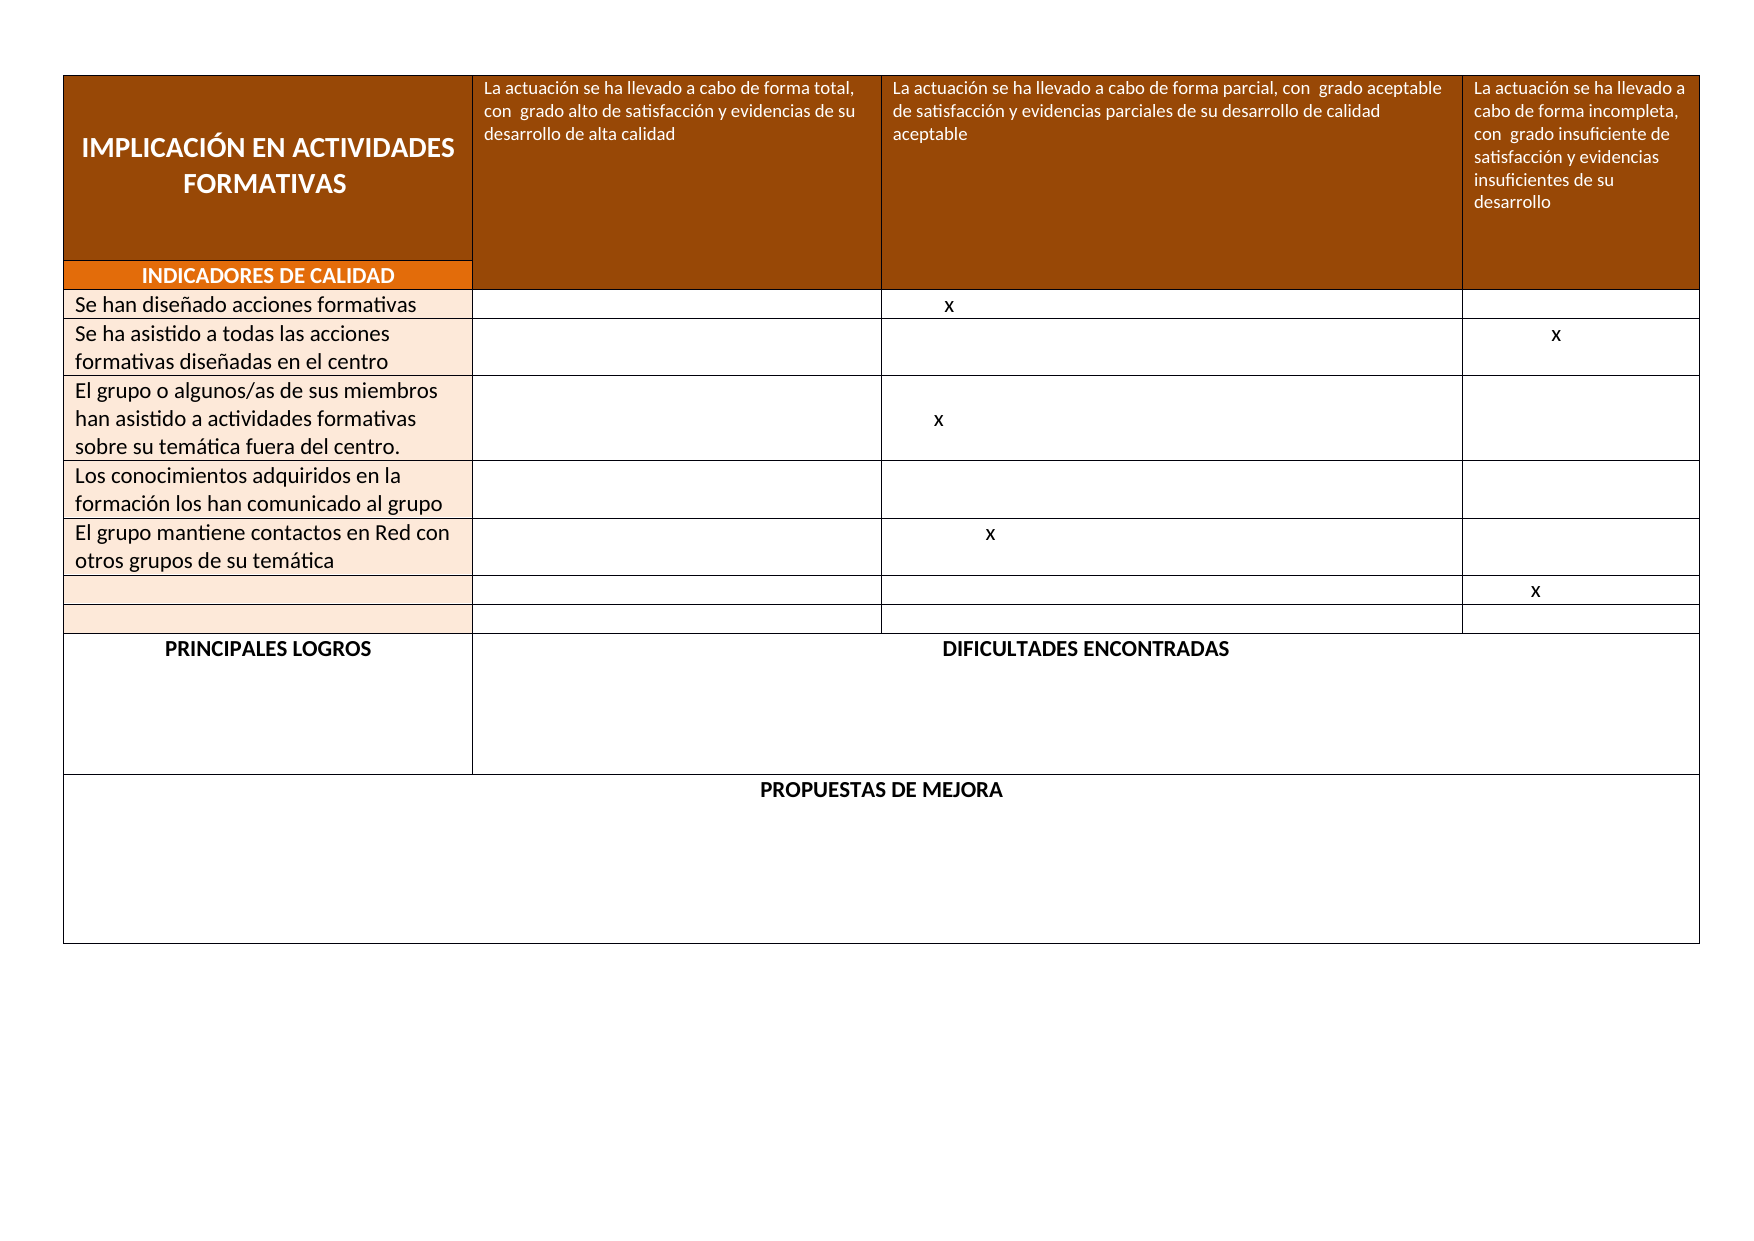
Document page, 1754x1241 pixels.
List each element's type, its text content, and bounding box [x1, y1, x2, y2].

table_cell DIFICULTADES ENCONTRADAS [473, 634, 1699, 774]
table_cell [1463, 605, 1699, 633]
table_cell [473, 376, 881, 460]
table_cell [1463, 376, 1699, 460]
table_header La actuación se ha llevado a cabo de forma parcial, con grado aceptable de satisfacción y evidencias parciales de su desarrollo de calidad aceptable [882, 76, 1462, 289]
table_cell [1463, 461, 1699, 517]
table_cell [882, 605, 1462, 633]
table_cell Los conocimientos adquiridos en la formación los han comunicado al grupo [64, 461, 472, 517]
table_cell x [882, 519, 1462, 574]
table_cell [64, 605, 472, 633]
table_cell [1463, 290, 1699, 318]
table_cell PRINCIPALES LOGROS [64, 634, 472, 774]
table_header La actuación se ha llevado a cabo de forma incompleta, con grado insuficiente de satisfacción y evidencias insuficientes de su desarrollo [1463, 76, 1699, 289]
table_cell [882, 461, 1462, 517]
table_cell INDICADORES DE CALIDAD [64, 261, 472, 289]
table_cell [882, 319, 1462, 375]
table_cell Se ha asistido a todas las acciones formativas diseñadas en el centro [64, 319, 472, 375]
table_cell x [882, 290, 1462, 318]
table_cell x [1463, 319, 1699, 375]
table_cell [473, 461, 881, 517]
table_header IMPLICACIÓN EN ACTIVIDADES FORMATIVAS [64, 76, 472, 260]
table_cell [882, 576, 1462, 603]
table_cell [473, 576, 881, 603]
table_cell PROPUESTAS DE MEJORA [64, 775, 1699, 943]
table_cell [64, 576, 472, 603]
table_cell [473, 605, 881, 633]
table_cell El grupo mantiene contactos en Red con otros grupos de su temática [64, 519, 472, 574]
table_cell [473, 519, 881, 574]
table_cell El grupo o algunos/as de sus miembros han asistido a actividades formativas sobre su temática fuera del centro. [64, 376, 472, 460]
table_cell [473, 290, 881, 318]
table_cell [473, 319, 881, 375]
table_cell [1463, 519, 1699, 574]
table_cell Se han diseñado acciones formativas [64, 290, 472, 318]
table_cell x [882, 376, 1462, 460]
table_header La actuación se ha llevado a cabo de forma total, con grado alto de satisfacción y evidencias de su desarrollo de alta calidad [473, 76, 881, 289]
table_cell x [1463, 576, 1699, 603]
